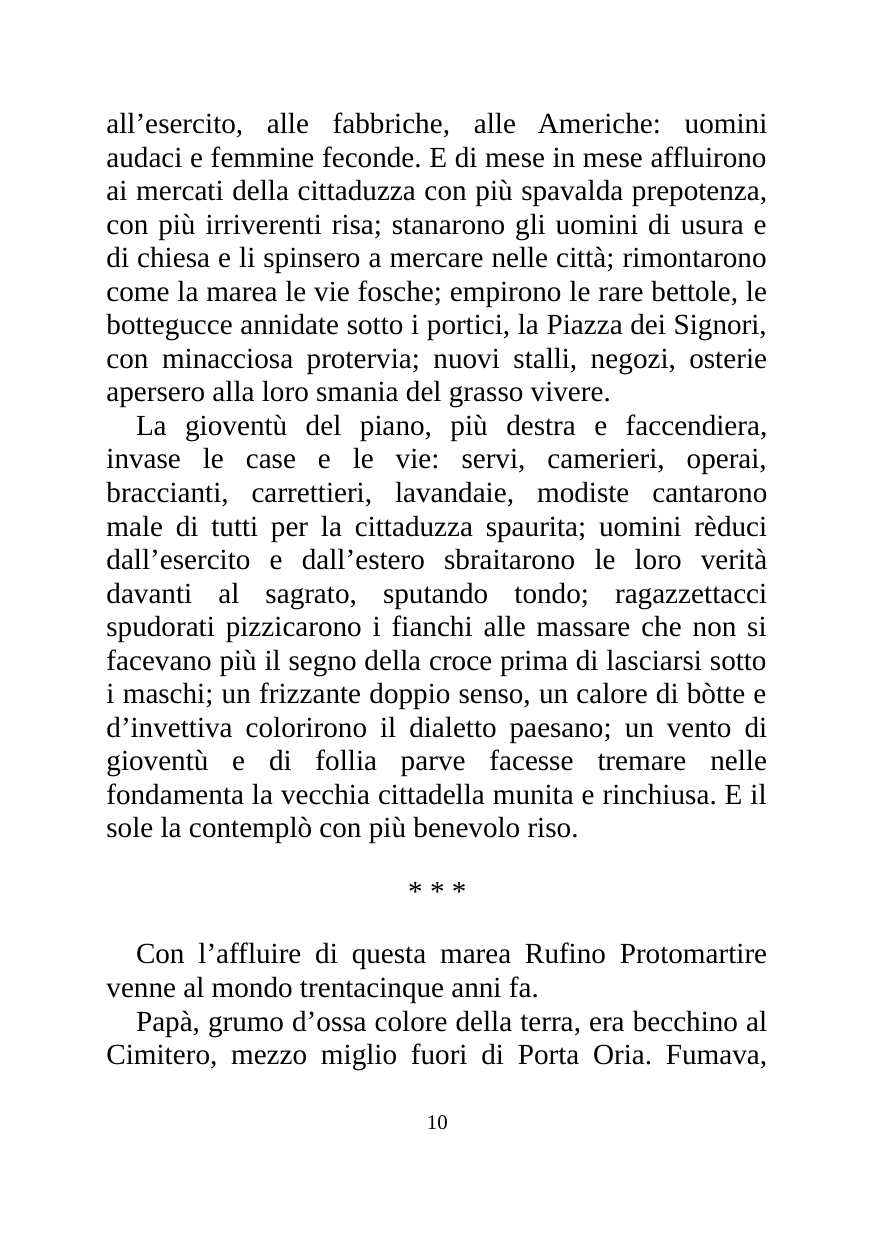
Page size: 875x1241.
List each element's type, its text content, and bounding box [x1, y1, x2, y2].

text Papà, grumo d’ossa colore della terra, era becchino al Cimitero, mezzo miglio fuori di Porta Oria. Fumava, [106, 1004, 768, 1071]
text Con l’affluire di questa marea Rufino Protomartire venne al mondo trentacinque anni fa. [106, 937, 768, 1004]
text all’esercito, alle fabbriche, alle Americhe: uomini audaci e femmine feconde. E di mese in mese affluirono ai mercati della cittaduzza con più spavalda prepotenza, con più irriverenti risa; stanarono gli uomini di usura e di chiesa e li spinsero a mercare nelle città; rimontarono come la marea le vie fosche; empirono le rare bettole, le bottegucce annidate sotto i portici, la Piazza dei Signori, con minacciosa protervia; nuovi stalli, negozi, osterie apersero alla loro smania del grasso vivere. [106, 106, 768, 408]
text * * * [106, 874, 768, 907]
text La gioventù del piano, più destra e faccendiera, invase le case e le vie: servi, camerieri, operai, braccianti, carrettieri, lavandaie, modiste cantarono male di tutti per la cittaduzza spaurita; uomini rèduci dall’esercito e dall’estero sbraitarono le loro verità davanti al sagrato, sputando tondo; ragazzettacci spudorati pizzicarono i fianchi alle massare che non si facevano più il segno della croce prima di lasciarsi sotto i maschi; un frizzante doppio senso, un calore di bòtte e d’invettiva colorirono il dialetto paesano; un vento di gioventù e di follia parve facesse tremare nelle fondamenta la vecchia cittadella munita e rinchiusa. E il sole la contemplò con più benevolo riso. [106, 408, 768, 844]
